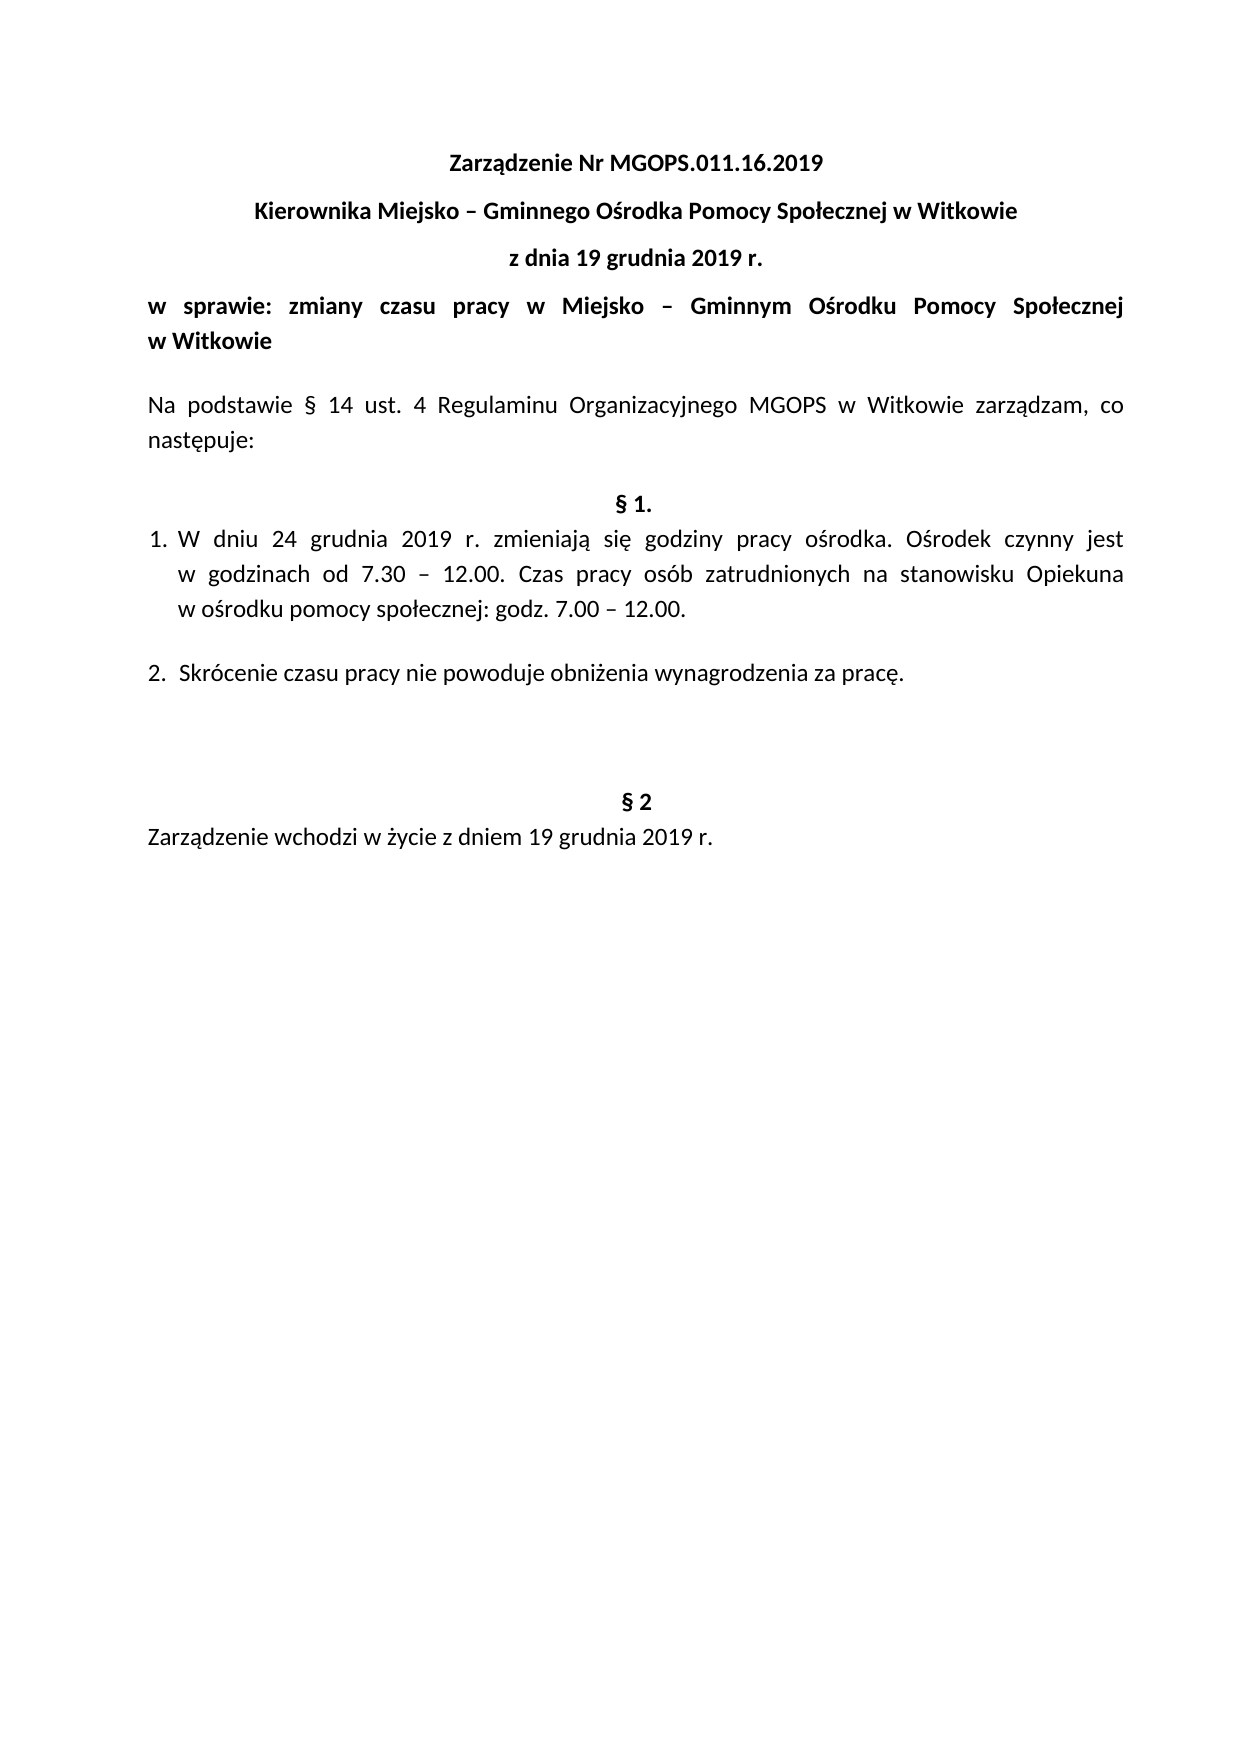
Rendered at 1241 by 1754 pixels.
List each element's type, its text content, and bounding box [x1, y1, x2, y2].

text Zarządzenie wchodzi w życie z dniem 19 grudnia 2019 r. [148, 821, 1125, 851]
text w sprawie: zmiany czasu pracy w Miejsko – Gminnym Ośrodku Pomocy Społecznej w Witkowie [148, 290, 1125, 356]
text Zarządzenie Nr MGOPS.011.16.2019 [148, 148, 1125, 178]
text 2. Skrócenie czasu pracy nie powoduje obniżenia wynagrodzenia za pracę. [148, 658, 1125, 688]
text 1. W dniu 24 grudnia 2019 r. zmieniają się godziny pracy ośrodka. Ośrodek czynny jest w godzinach od 7.30 – 12.00. Czas pracy osób zatrudnionych na stanowisku Opiekuna w ośrodku pomocy społecznej: godz. 7.00 – 12.00. [149, 523, 1125, 624]
text § 2 [148, 786, 1125, 816]
text Na podstawie § 14 ust. 4 Regulaminu Organizacyjnego MGOPS w Witkowie zarządzam, co następuje: [148, 389, 1125, 455]
text Kierownika Miejsko – Gminnego Ośrodka Pomocy Społecznej w Witkowie [148, 195, 1125, 226]
text § 1. [148, 488, 1125, 519]
text z dnia 19 grudnia 2019 r. [148, 243, 1125, 273]
